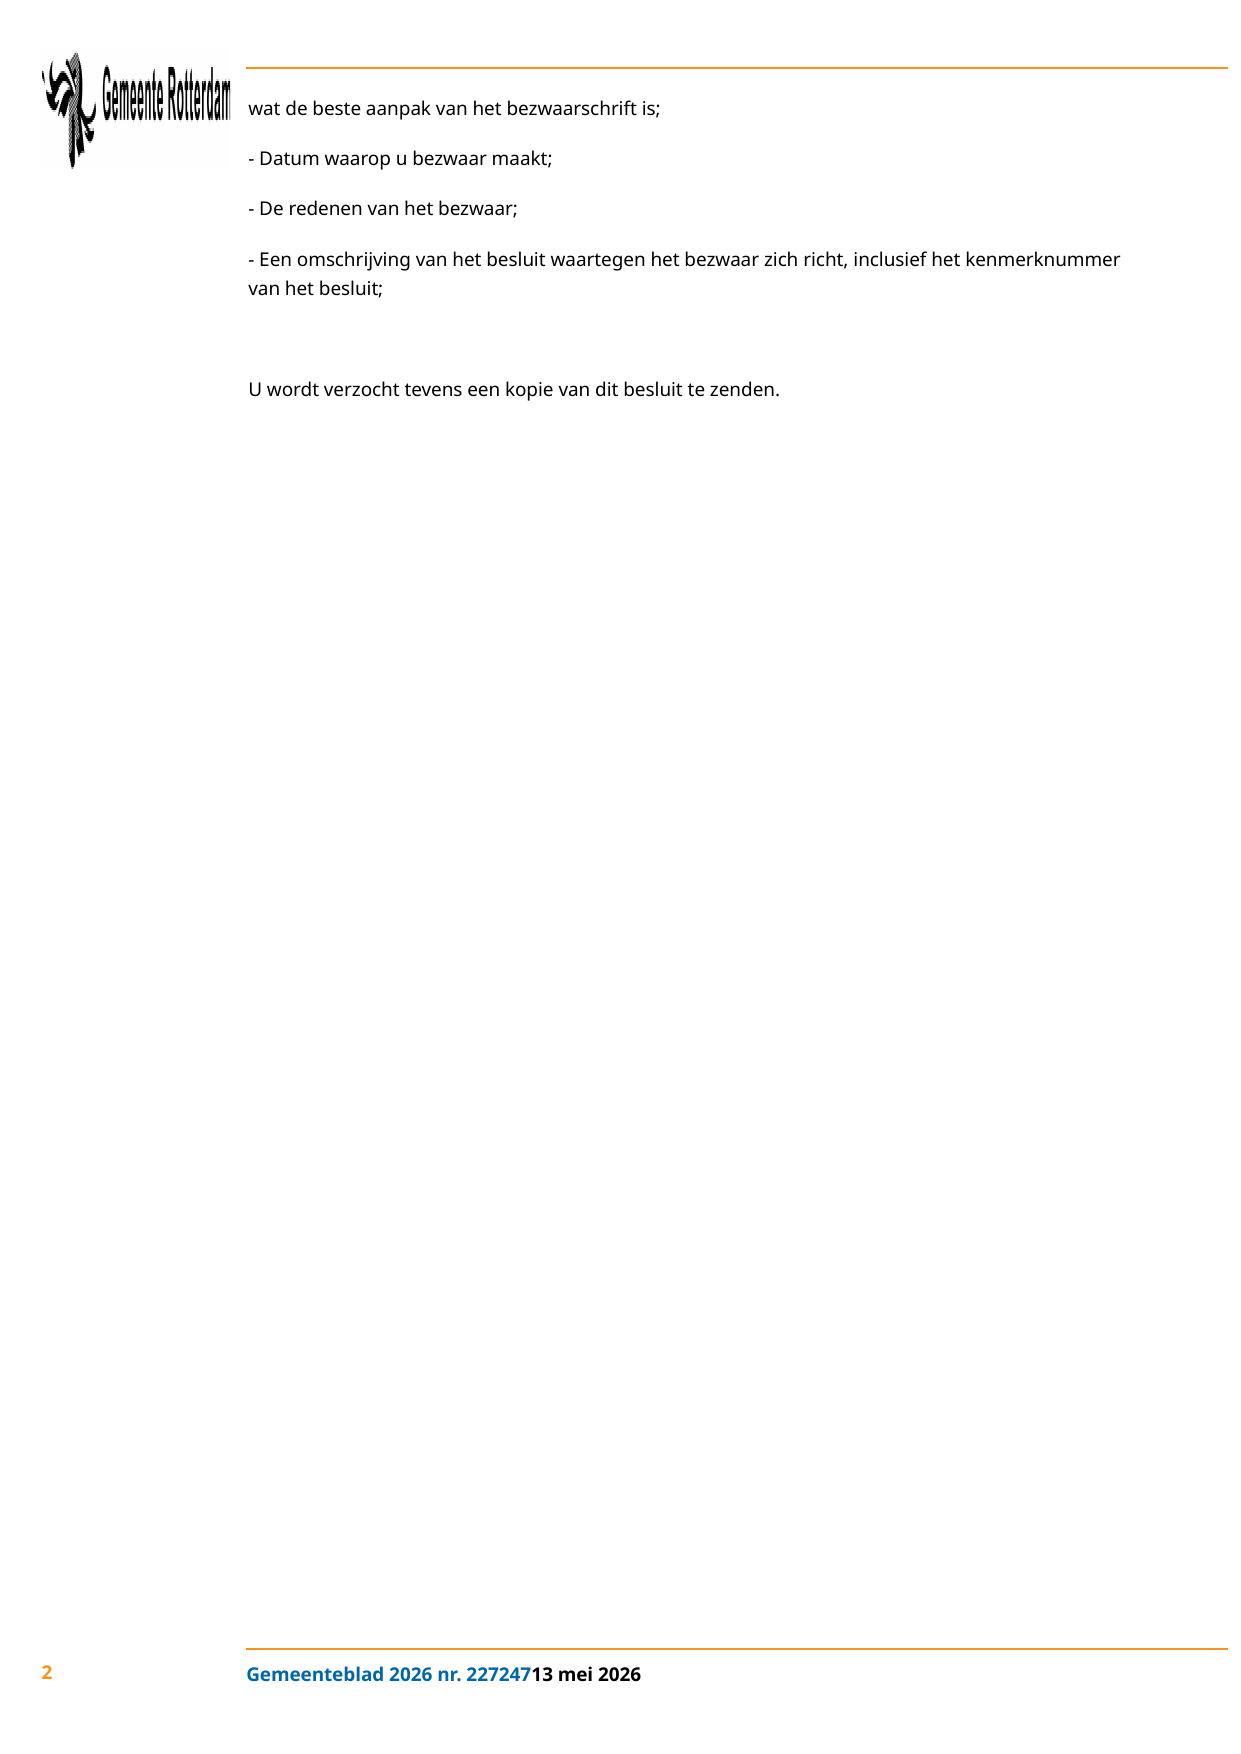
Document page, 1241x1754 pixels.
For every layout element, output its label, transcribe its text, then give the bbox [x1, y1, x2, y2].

text U wordt verzocht tevens een kopie van dit besluit te zenden. [248, 376, 1152, 402]
text wat de beste aanpak van het bezwaarschrift is; [248, 95, 1152, 121]
text - De redenen van het bezwaar; [248, 196, 1152, 221]
text - Datum waarop u bezwaar maakt; [248, 145, 1152, 171]
picture [41, 47, 231, 172]
text - Een omschrijving van het besluit waartegen het bezwaar zich richt, inclusief het kenmerknummer van het besluit; [248, 246, 1152, 301]
